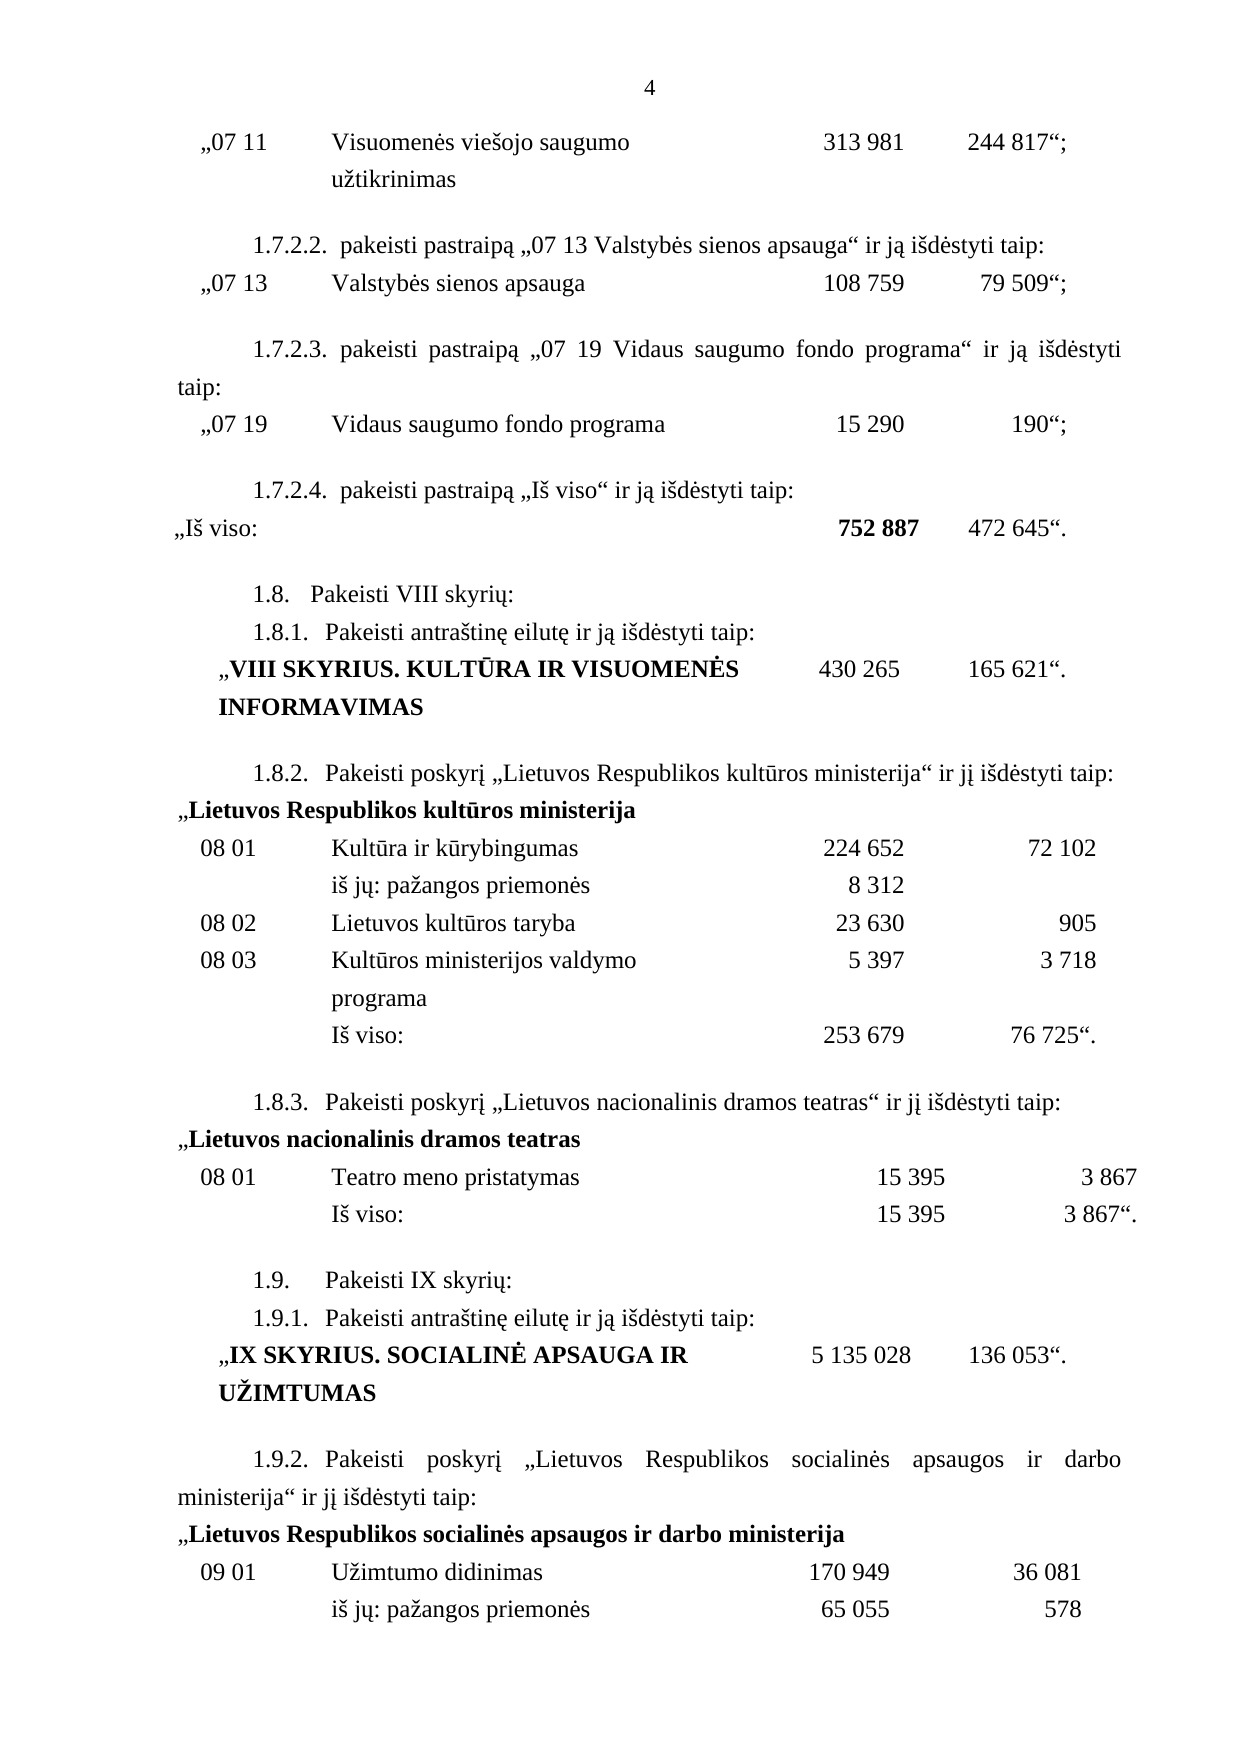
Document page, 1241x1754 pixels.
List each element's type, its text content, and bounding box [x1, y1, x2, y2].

table_cell 3 718 [916, 937, 1107, 1012]
table_header 108 759 [735, 259, 916, 297]
table_header 224 652 [735, 824, 916, 862]
table_header 190“; [916, 401, 1078, 438]
table_cell [189, 1191, 320, 1228]
table_cell [189, 1586, 320, 1623]
table_header Teatro meno pristatymas [320, 1153, 735, 1191]
table_cell 08 03 [189, 937, 320, 1012]
table_header 36 081 [901, 1548, 1093, 1586]
table_header 15 395 [735, 1153, 956, 1191]
table_header 472 645“. [930, 504, 1078, 542]
table_cell 8 312 [735, 862, 916, 899]
table_cell [189, 1012, 320, 1049]
text 1.8.2. Pakeisti poskyrį „Lietuvos Respublikos kultūros ministerija“ ir jį išdėstyti taip: [177, 749, 1122, 787]
table_cell 3 867“. [956, 1191, 1148, 1228]
table_header Visuomenės viešojo saugumo užtikrinimas [320, 118, 735, 193]
table_cell 08 02 [189, 899, 320, 937]
text „Lietuvos Respublikos kultūros ministerija [177, 787, 1122, 824]
table_cell iš jų: pažangos priemonės [320, 862, 735, 899]
table_cell Lietuvos kultūros taryba [320, 899, 735, 937]
table_header 09 01 [189, 1548, 320, 1586]
text 1.7.2.4. pakeisti pastraipą „Iš viso“ ir ją išdėstyti taip: [177, 467, 1122, 504]
table_header „07 13 [189, 259, 320, 297]
table_cell Iš viso: [320, 1191, 735, 1228]
table_cell 15 395 [735, 1191, 956, 1228]
table_header 72 102 [916, 824, 1107, 862]
table_cell Iš viso: [320, 1012, 735, 1049]
table_cell 253 679 [735, 1012, 916, 1049]
text „Lietuvos Respublikos socialinės apsaugos ir darbo ministerija [177, 1511, 1122, 1548]
table_header 244 817“; [916, 118, 1078, 193]
table_header 165 621“. [911, 646, 1077, 721]
table_cell Kultūros ministerijos valdymo programa [320, 937, 735, 1012]
table_header Vidaus saugumo fondo programa [320, 401, 735, 438]
table_header 79 509“; [916, 259, 1078, 297]
table_cell iš jų: pažangos priemonės [320, 1586, 735, 1623]
table_header 5 135 028 [798, 1332, 922, 1407]
table_cell 578 [901, 1586, 1093, 1623]
table_header 170 949 [735, 1548, 901, 1586]
table_header 136 053“. [923, 1332, 1078, 1407]
table_header Kultūra ir kūrybingumas [320, 824, 735, 862]
table_cell 5 397 [735, 937, 916, 1012]
table_header „Iš viso: [163, 504, 653, 542]
text 1.9.1. Pakeisti antraštinę eilutę ir ją išdėstyti taip: [177, 1294, 1122, 1332]
text 1.8.1. Pakeisti antraštinę eilutę ir ją išdėstyti taip: [177, 608, 1122, 646]
table_cell 65 055 [735, 1586, 901, 1623]
table_header „VIII SKYRIUS. KULTŪRA IR VISUOMENĖS INFORMAVIMAS [207, 646, 786, 721]
table_header 313 981 [735, 118, 916, 193]
text „Lietuvos nacionalinis dramos teatras [177, 1116, 1122, 1153]
table_header 08 01 [189, 824, 320, 862]
table_header 15 290 [735, 401, 916, 438]
text 1.7.2.2. pakeisti pastraipą „07 13 Valstybės sienos apsauga“ ir ją išdėstyti taip: [177, 222, 1122, 259]
table_cell 23 630 [735, 899, 916, 937]
table_header 430 265 [786, 646, 911, 721]
table_header Valstybės sienos apsauga [320, 259, 735, 297]
text 1.7.2.3. pakeisti pastraipą „07 19 Vidaus saugumo fondo programa“ ir ją išdėstyti taip: [177, 326, 1122, 401]
text 1.9. Pakeisti IX skyrių: [177, 1257, 1122, 1294]
table_header „07 19 [189, 401, 320, 438]
table_header Užimtumo didinimas [320, 1548, 735, 1586]
table_header 08 01 [189, 1153, 320, 1191]
table_cell [189, 862, 320, 899]
table_header 3 867 [956, 1153, 1148, 1191]
table_cell 905 [916, 899, 1107, 937]
table_header 752 887 [653, 504, 930, 542]
table_cell 76 725“. [916, 1012, 1107, 1049]
table_cell [916, 862, 1107, 899]
text 1.9.2. Pakeisti poskyrį „Lietuvos Respublikos socialinės apsaugos ir darbo ministerija“ ir jį išdėstyti taip: [177, 1436, 1122, 1511]
text 1.8.3. Pakeisti poskyrį „Lietuvos nacionalinis dramos teatras“ ir jį išdėstyti taip: [177, 1078, 1122, 1116]
table_header „IX SKYRIUS. SOCIALINĖ APSAUGA IR UŽIMTUMAS [207, 1332, 797, 1407]
table_header „07 11 [189, 118, 320, 193]
text 1.8. Pakeisti VIII skyrių: [177, 571, 1122, 608]
